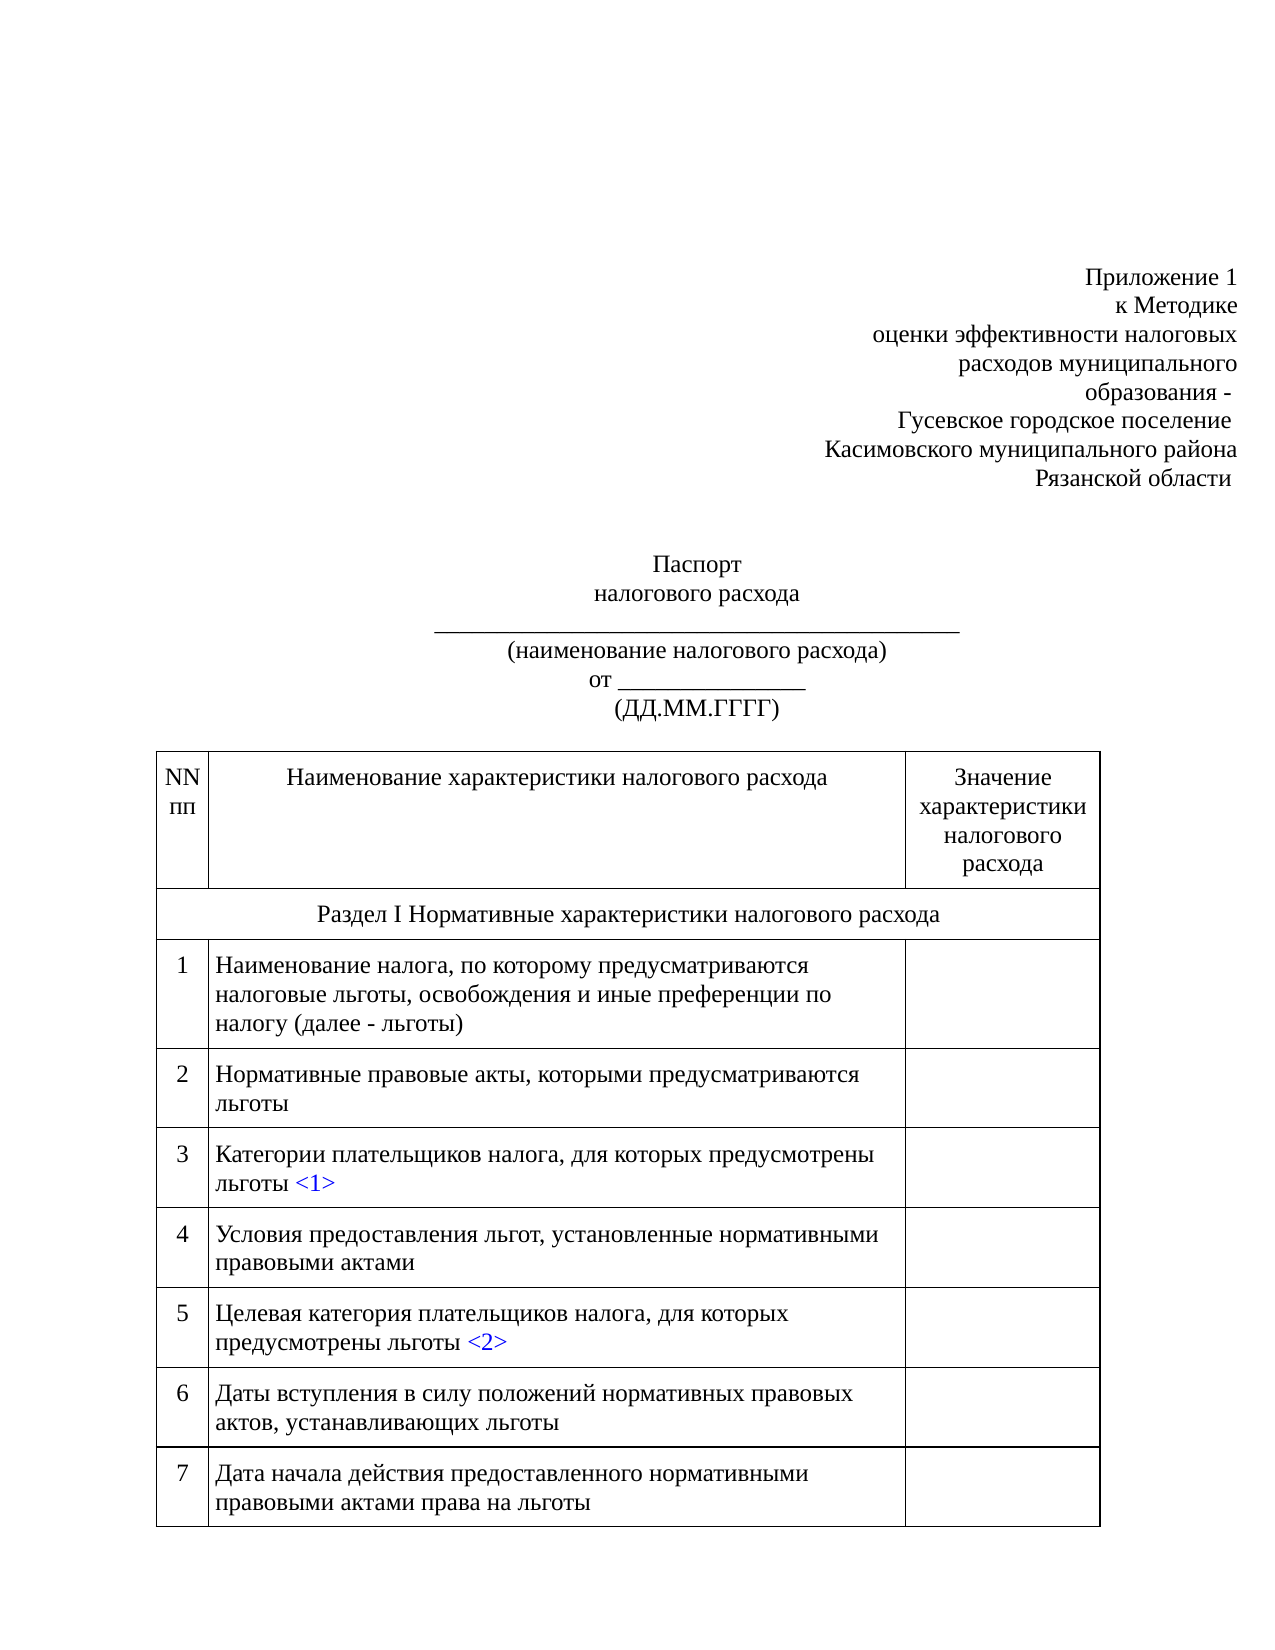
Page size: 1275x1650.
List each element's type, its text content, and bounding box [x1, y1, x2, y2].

table_header Значение характеристики налогового расхода [906, 752, 1099, 888]
table_cell Даты вступления в силу положений нормативных правовых актов, устанавливающих льготы [209, 1368, 905, 1446]
table_cell [906, 1288, 1099, 1367]
table_cell [906, 1049, 1099, 1127]
text к Методике [156, 291, 1237, 319]
text Паспорт [156, 549, 1237, 578]
text образования - [156, 377, 1237, 406]
table_cell 6 [157, 1368, 208, 1446]
table_cell Наименование налога, по которому предусматриваются налоговые льготы, освобождения и иные преференции по налогу (далее - льготы) [209, 940, 905, 1047]
text расходов муниципального [156, 348, 1237, 377]
table_cell [906, 1368, 1099, 1446]
table_header Наименование характеристики налогового расхода [209, 752, 905, 888]
subtitle Приложение 1 [156, 262, 1237, 291]
table_cell [906, 1208, 1099, 1287]
table_cell Нормативные правовые акты, которыми предусматриваются льготы [209, 1049, 905, 1127]
table_cell 2 [157, 1049, 208, 1127]
text (ДД.ММ.ГГГГ) [156, 693, 1237, 722]
table_cell 7 [157, 1448, 208, 1526]
table_cell Дата начала действия предоставленного нормативными правовыми актами права на льготы [209, 1448, 905, 1526]
text Рязанской области [156, 463, 1237, 492]
table_cell [906, 940, 1099, 1047]
table_cell 3 [157, 1128, 208, 1207]
text (наименование налогового расхода) [156, 636, 1237, 664]
text оценки эффективности налоговых [156, 319, 1237, 348]
text Касимовского муниципального района [156, 434, 1237, 463]
table_cell [906, 1128, 1099, 1207]
text налогового расхода [156, 578, 1237, 607]
table_cell 5 [157, 1288, 208, 1367]
table_cell Целевая категория плательщиков налога, для которых предусмотрены льготы <2> [209, 1288, 905, 1367]
table_cell 1 [157, 940, 208, 1047]
text __________________________________________ [156, 607, 1237, 636]
table_header NN пп [157, 752, 208, 888]
table_cell [906, 1448, 1099, 1526]
table_cell Раздел I Нормативные характеристики налогового расхода [157, 889, 1099, 939]
table_cell Категории плательщиков налога, для которых предусмотрены льготы <1> [209, 1128, 905, 1207]
text Гусевское городское поселение [156, 406, 1237, 434]
text от _______________ [156, 664, 1237, 693]
table_cell Условия предоставления льгот, установленные нормативными правовыми актами [209, 1208, 905, 1287]
table_cell 4 [157, 1208, 208, 1287]
